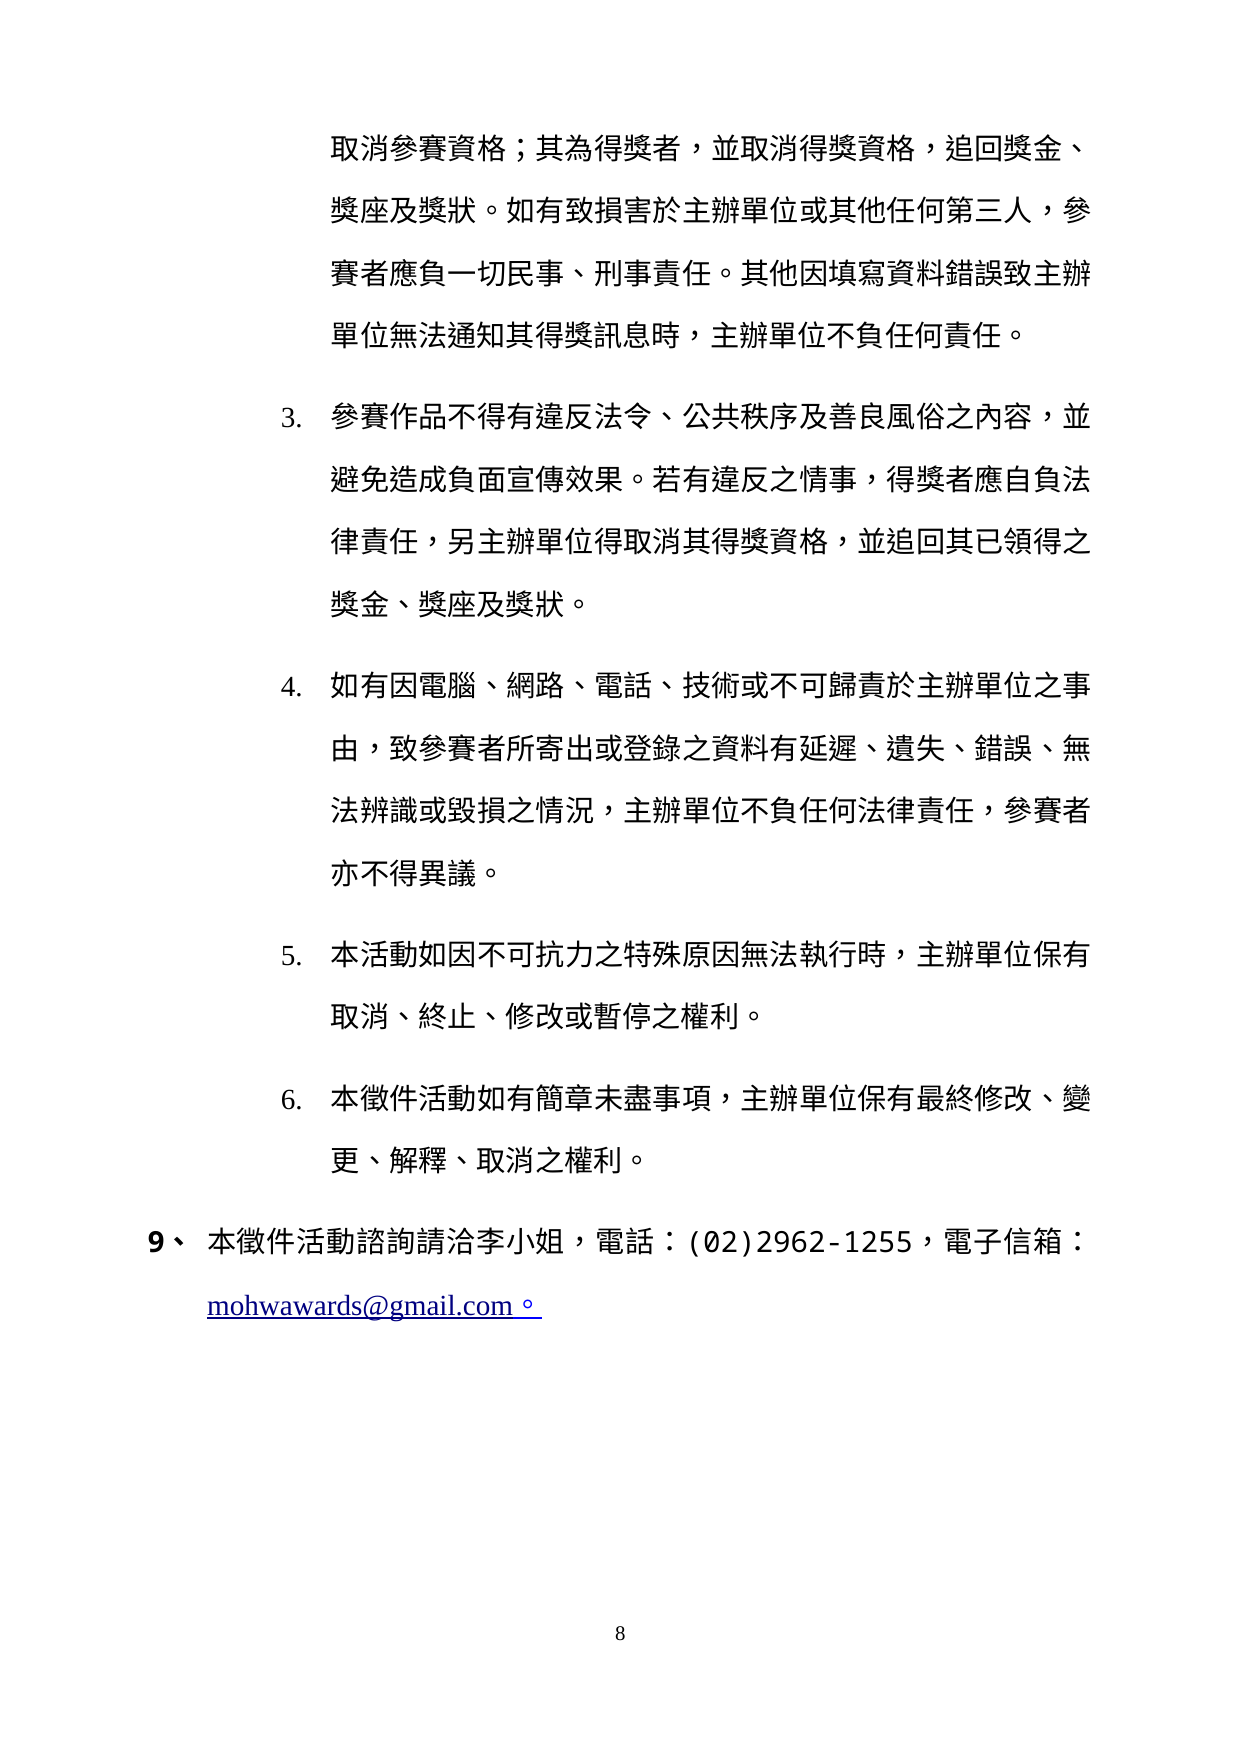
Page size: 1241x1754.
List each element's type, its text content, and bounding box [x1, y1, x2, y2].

list 本活動如因不可抗力之特殊原因無法執行時，主辦單位保有取消、終止、修改或暫停之權利。 [281, 911, 1092, 1036]
list 參賽者保證所有填寫或提送之資料內容屬實，並無偽造情事，亦無冒用或盜用任何第三人之資料；如有虛偽隱匿情事，將取消參賽資格；其為得獎者，並取消得獎資格，追回獎金、獎座及獎狀。如有致損害於主辦單位或其他任何第三人，參賽者應負一切民事、刑事責任。其他因填寫資料錯誤致主辦單位無法通知其得獎訊息時，主辦單位不負任何責任。 [281, 105, 1092, 355]
list 本徵件活動如有簡章未盡事項，主辦單位保有最終修改、變更、解釋、取消之權利。 [281, 1055, 1092, 1180]
list 參賽作品不得有違反法令、公共秩序及善良風俗之內容，並避免造成負面宣傳效果。若有違反之情事，得獎者應自負法律責任，另主辦單位得取消其得獎資格，並追回其已領得之獎金、獎座及獎狀。 [281, 373, 1092, 623]
list 如有因電腦、網路、電話、技術或不可歸責於主辦單位之事由，致參賽者所寄出或登錄之資料有延遲、遺失、錯誤、無法辨識或毀損之情況，主辦單位不負任何法律責任，參賽者亦不得異議。 [281, 642, 1092, 892]
list 本徵件活動諮詢請洽李小姐，電話：(02)2962-1255，電子信箱：mohwawards@gmail.com。 [148, 1198, 1092, 1323]
